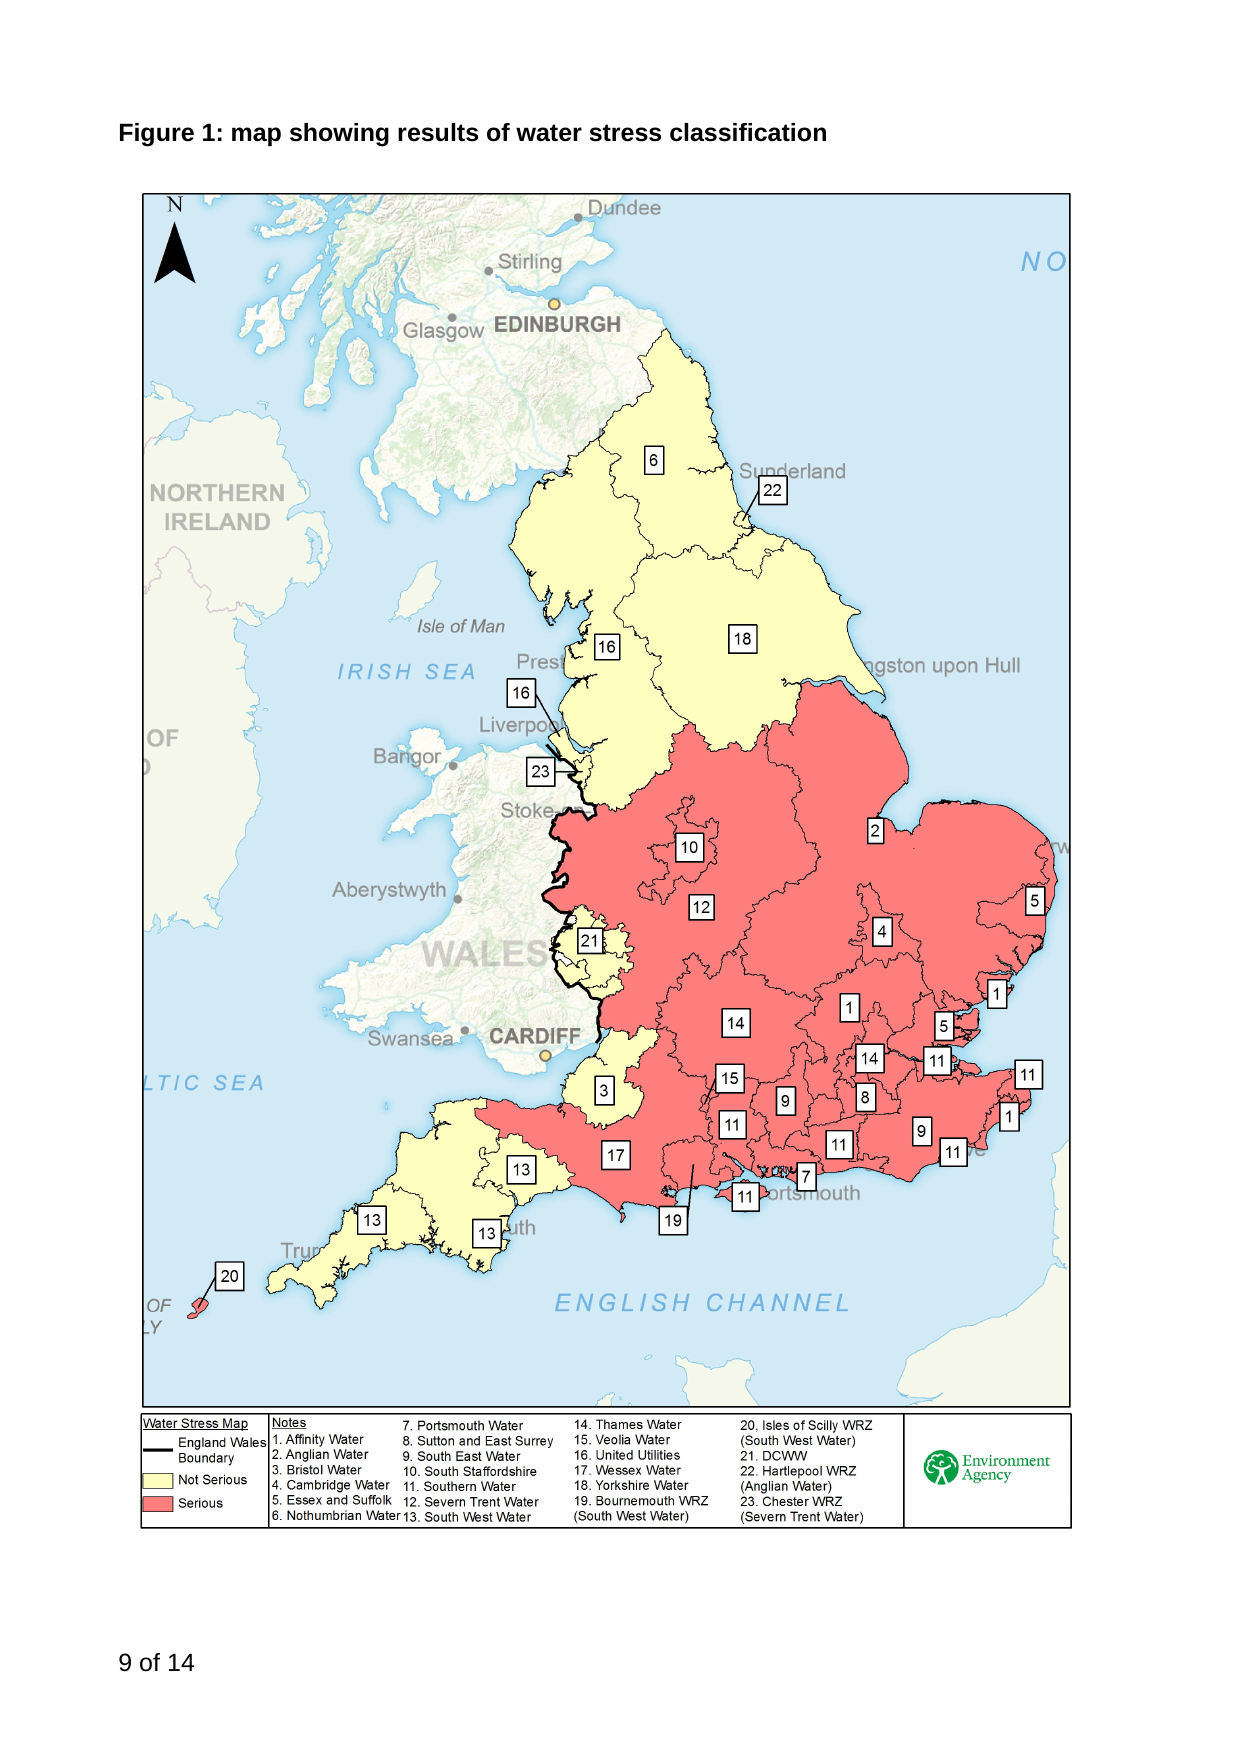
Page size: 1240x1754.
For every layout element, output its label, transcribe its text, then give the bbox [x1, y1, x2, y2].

text Figure 1: map showing results of water stress classification [118, 118, 1121, 147]
